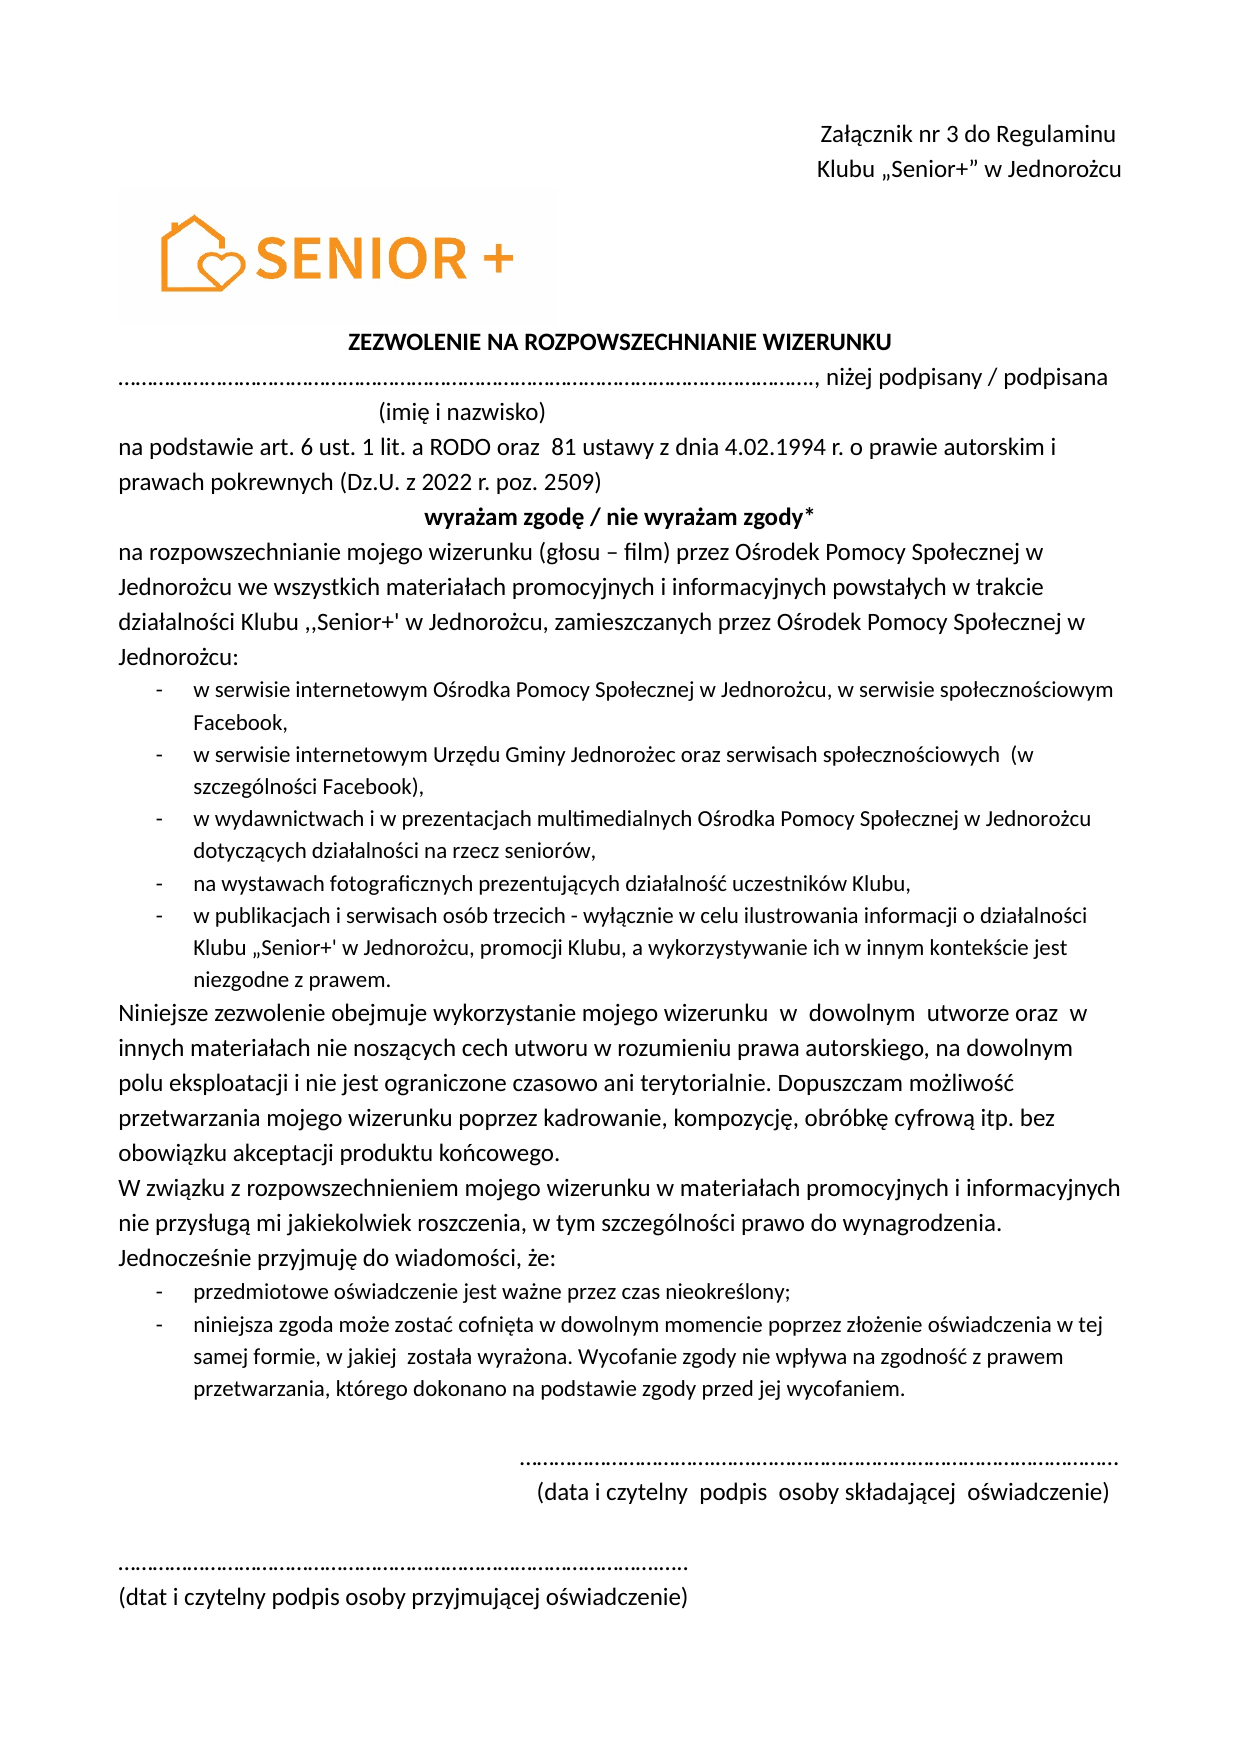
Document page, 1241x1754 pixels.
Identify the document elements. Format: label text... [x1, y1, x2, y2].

list w serwisie internetowym Urzędu Gminy Jednorożec oraz serwisach społecznościowych (w szczególności Facebook), [156, 740, 1122, 800]
list niniejsza zgoda może zostać cofnięta w dowolnym momencie poprzez złożenie oświadczenia w tej samej formie, w jakiej została wyrażona. Wycofanie zgody nie wpływa na zgodność z prawem przetwarzania, którego dokonano na podstawie zgody przed jej wycofaniem. [156, 1310, 1122, 1402]
text ………………………………………………………………………………….….. [118, 1546, 1122, 1577]
text W związku z rozpowszechnieniem mojego wizerunku w materiałach promocyjnych i informacyjnych nie przysługą mi jakiekolwiek roszczenia, w tym szczególności prawo do wynagrodzenia. [118, 1172, 1122, 1238]
text …………………………………………………………………………………………………………., niżej podpisany / podpisana [118, 361, 1122, 391]
text Jednocześnie przyjmuję do wiadomości, że: [118, 1242, 1122, 1273]
list w wydawnictwach i w prezentacjach multimedialnych Ośrodka Pomocy Społecznej w Jednorożcu dotyczących działalności na rzecz seniorów, [156, 804, 1122, 864]
text na rozpowszechnianie mojego wizerunku (głosu – film) przez Ośrodek Pomocy Społecznej w Jednorożcu we wszystkich materiałach promocyjnych i informacyjnych powstałych w trakcie działalności Klubu ,,Senior+' w Jednorożcu, zamieszczanych przez Ośrodek Pomocy Społecznej w Jednorożcu: [118, 536, 1122, 671]
text (dtat i czytelny podpis osoby przyjmującej oświadczenie) [118, 1581, 1122, 1612]
text …………………………….…….……………………………………………………… [118, 1441, 1122, 1472]
text wyrażam zgodę / nie wyrażam zgody* [118, 501, 1122, 531]
text Załącznik nr 3 do Regulaminu [118, 118, 1122, 149]
list przedmiotowe oświadczenie jest ważne przez czas nieokreślony; [156, 1277, 1122, 1306]
text Klubu „Senior+” w Jednorożcu [118, 153, 1122, 184]
list na wystawach fotograficznych prezentujących działalność uczestników Klubu, [156, 869, 1122, 897]
text na podstawie art. 6 ust. 1 lit. a RODO oraz 81 ustawy z dnia 4.02.1994 r. o prawie autorskim i prawach pokrewnych (Dz.U. z 2022 r. poz. 2509) [118, 431, 1122, 496]
text ZEZWOLENIE NA ROZPOWSZECHNIANIE WIZERUNKU [118, 326, 1122, 356]
list w serwisie internetowym Ośrodka Pomocy Społecznej w Jednorożcu, w serwisie społecznościowym Facebook, [156, 676, 1122, 736]
text Niniejsze zezwolenie obejmuje wykorzystanie mojego wizerunku w dowolnym utworze oraz w innych materiałach nie noszących cech utworu w rozumieniu prawa autorskiego, na dowolnym polu eksploatacji i nie jest ograniczone czasowo ani terytorialnie. Dopuszczam możliwość przetwarzania mojego wizerunku poprzez kadrowanie, kompozycję, obróbkę cyfrową itp. bez obowiązku akceptacji produktu końcowego. [118, 997, 1122, 1168]
text (imię i nazwisko) [118, 396, 1122, 426]
text (data i czytelny podpis osoby składającej oświadczenie) [118, 1476, 1122, 1507]
list w publikacjach i serwisach osób trzecich - wyłącznie w celu ilustrowania informacji o działalności Klubu „Senior+' w Jednorożcu, promocji Klubu, a wykorzystywanie ich w innym kontekście jest niezgodne z prawem. [156, 901, 1122, 993]
